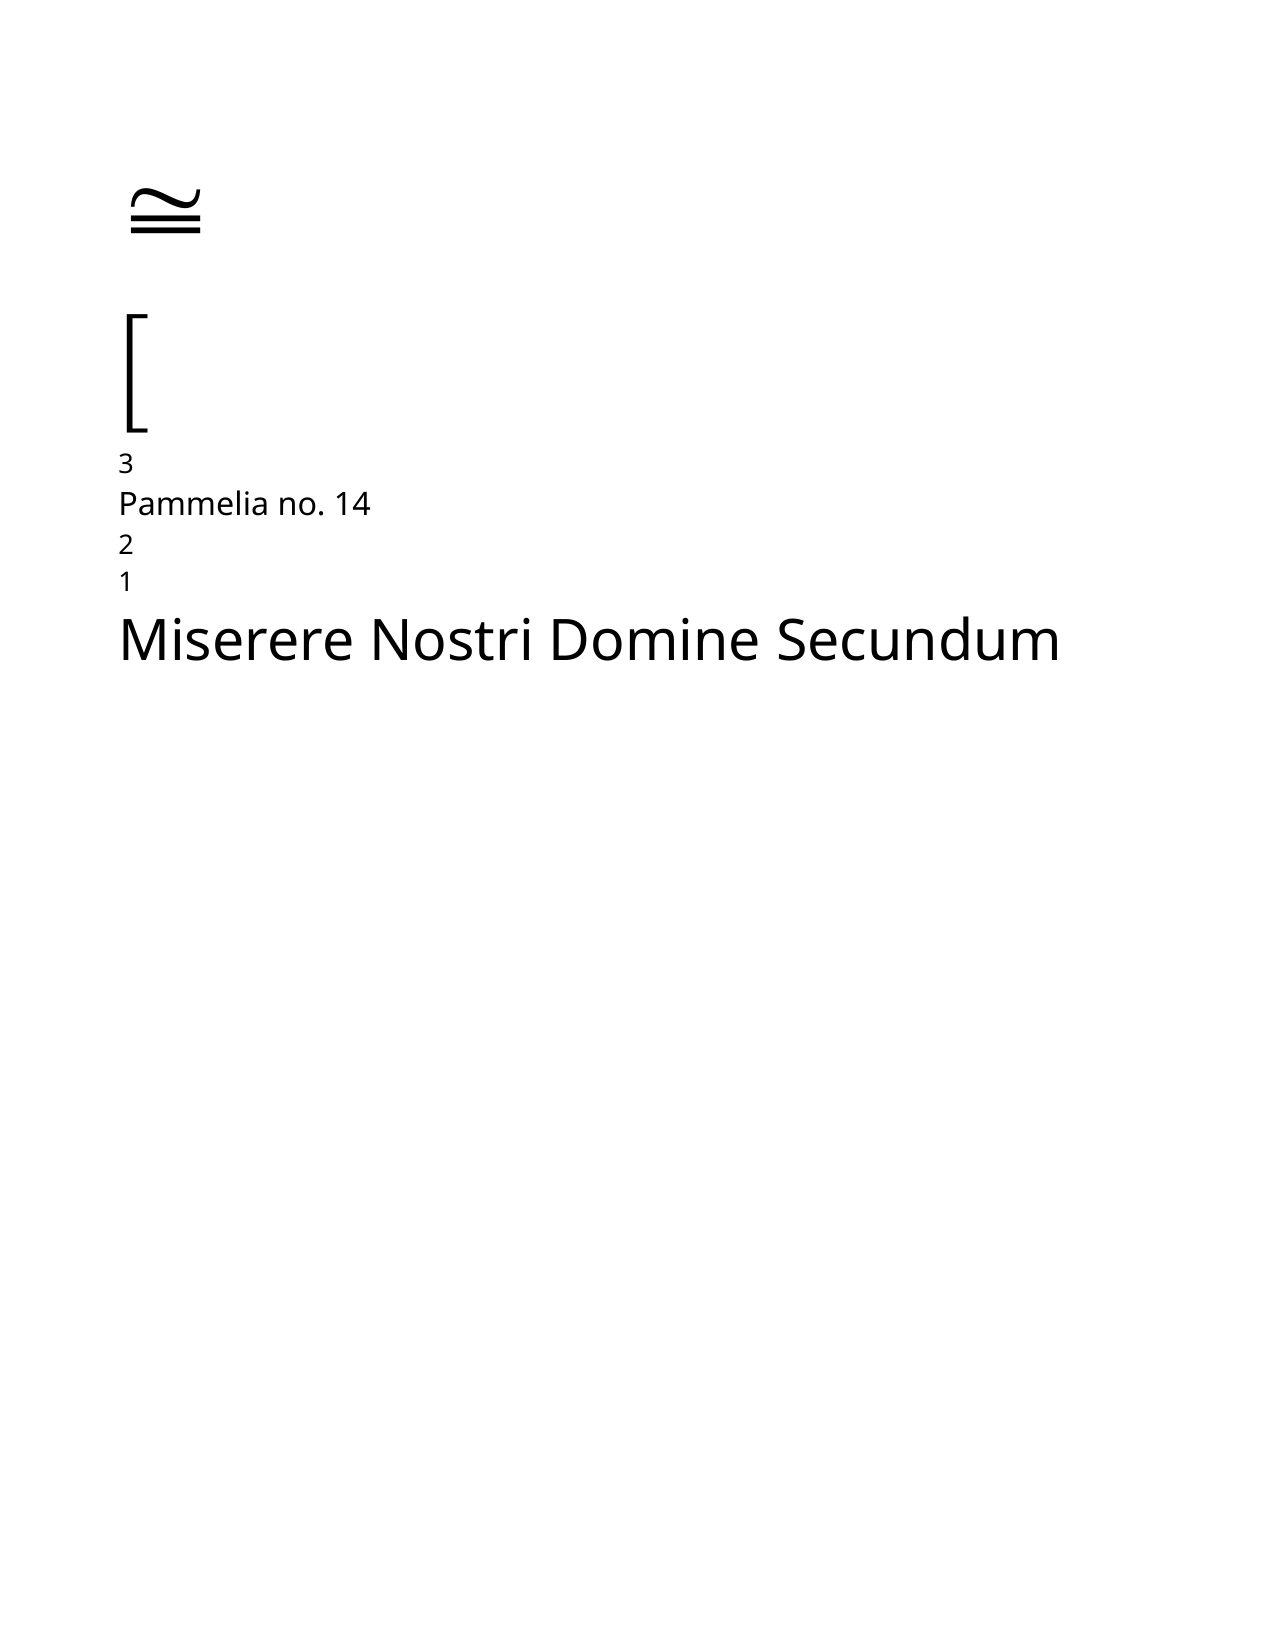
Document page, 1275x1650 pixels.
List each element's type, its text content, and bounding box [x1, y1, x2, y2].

text Pammelia no. 14 [118, 481, 1157, 525]
text 1 [118, 562, 1157, 599]
text  [118, 118, 1157, 281]
text 2 [118, 525, 1157, 562]
text  [118, 281, 1157, 444]
text 3 [118, 444, 1157, 481]
text Miserere Nostri Domine Secundum [118, 599, 1157, 677]
